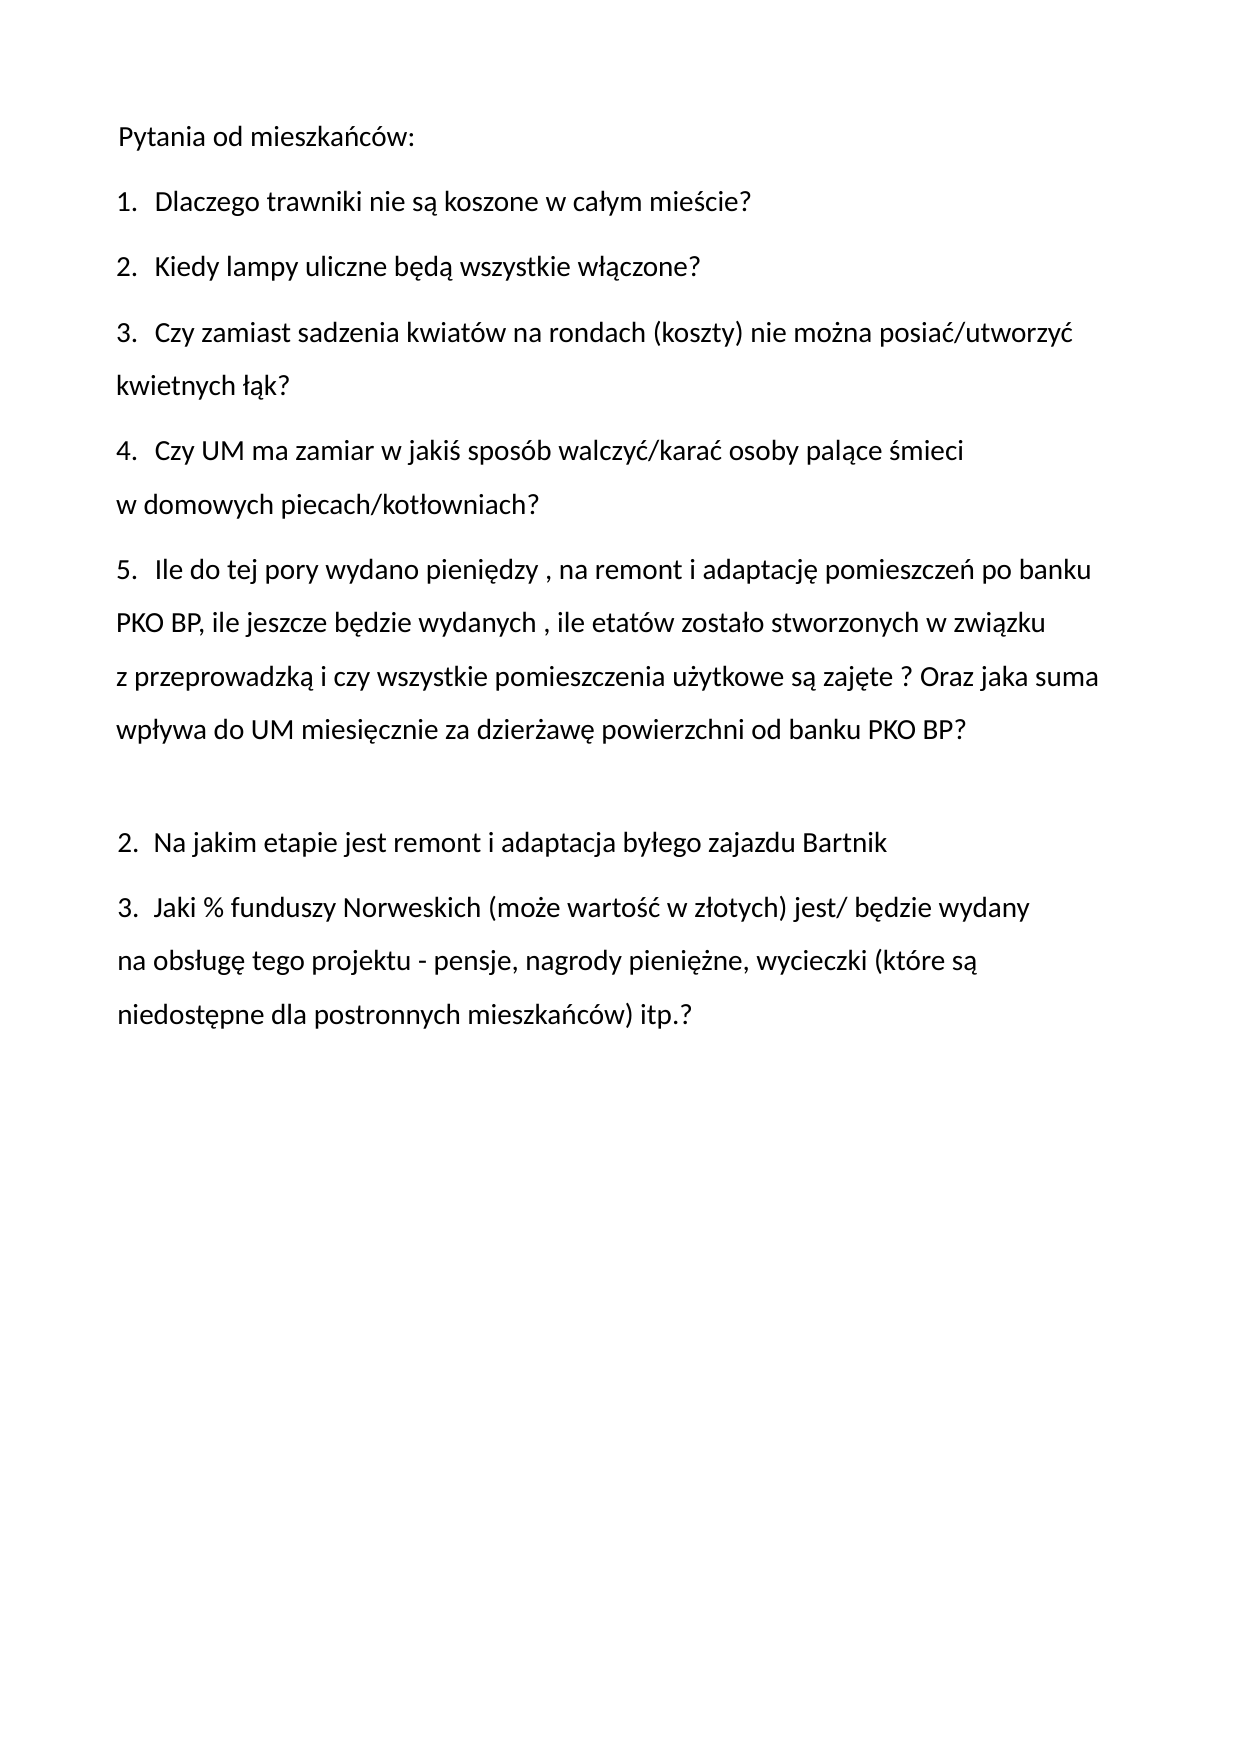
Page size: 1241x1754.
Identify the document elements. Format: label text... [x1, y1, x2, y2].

list Czy zamiast sadzenia kwiatów na rondach (koszty) nie można posiać/utworzyć kwietnych łąk? [116, 314, 1122, 403]
list Na jakim etapie jest remont i adaptacja byłego zajazdu Bartnik [117, 824, 1122, 859]
list Jaki % funduszy Norweskich (może wartość w złotych) jest/ będzie wydany na obsługę tego projektu - pensje, nagrody pieniężne, wycieczki (które są niedostępne dla postronnych mieszkańców) itp.? [117, 889, 1122, 1032]
list Kiedy lampy uliczne będą wszystkie włączone? [116, 248, 1122, 284]
list Ile do tej pory wydano pieniędzy , na remont i adaptację pomieszczeń po banku PKO BP, ile jeszcze będzie wydanych , ile etatów zostało stworzonych w związku z przeprowadzką i czy wszystkie pomieszczenia użytkowe są zajęte ? Oraz jaka suma wpływa do UM miesięcznie za dzierżawę powierzchni od banku PKO BP? [116, 551, 1122, 747]
text Pytania od mieszkańców: [118, 118, 1122, 154]
list Czy UM ma zamiar w jakiś sposób walczyć/karać osoby palące śmieci w domowych piecach/kotłowniach? [116, 432, 1122, 521]
list Dlaczego trawniki nie są koszone w całym mieście? [116, 183, 1122, 219]
